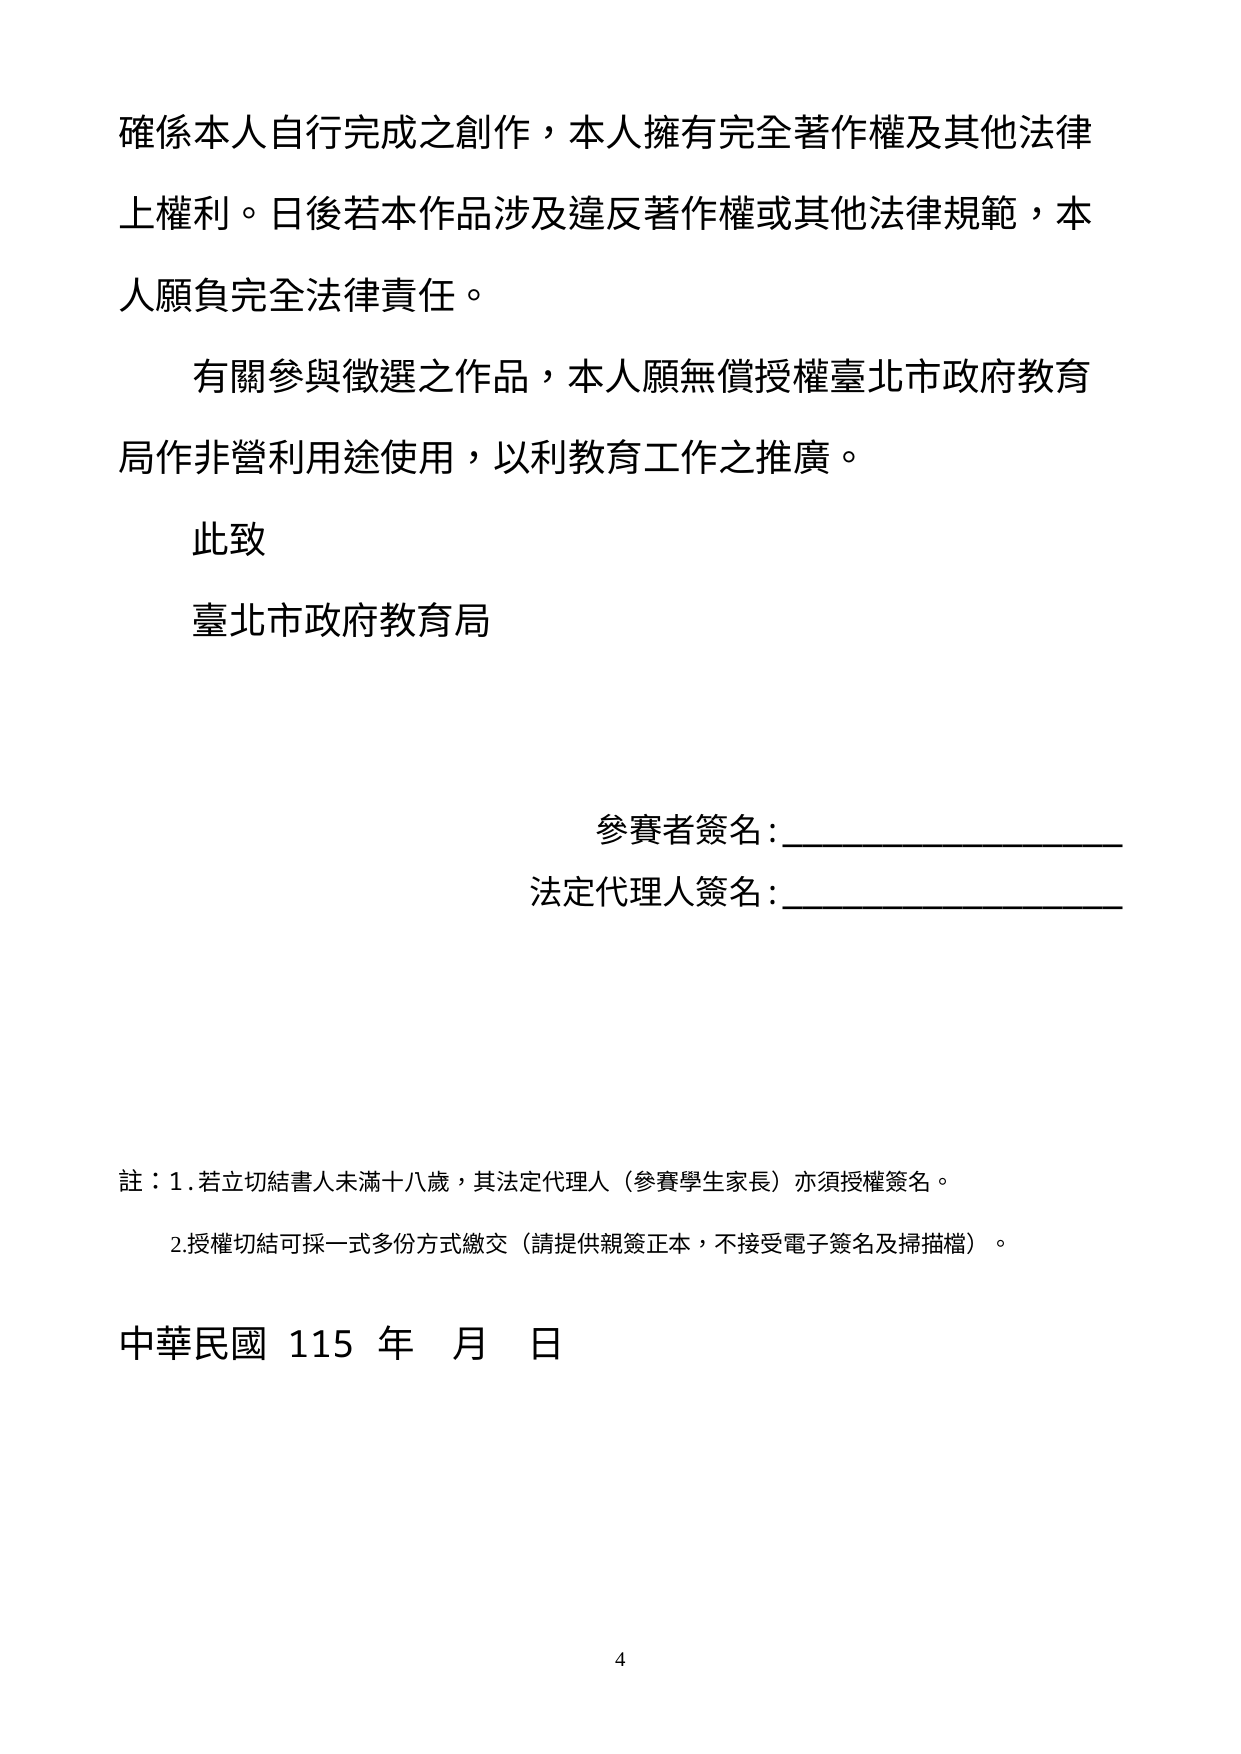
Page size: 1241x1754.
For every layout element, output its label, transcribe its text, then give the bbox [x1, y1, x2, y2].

text 參賽者簽名:_________________ [118, 786, 1122, 848]
text 法定代理人簽名:_________________ [118, 848, 1122, 911]
text 臺北市政府教育局 [118, 591, 1122, 645]
text 中華民國 115 年 月 日 [118, 1314, 1122, 1368]
text 2.授權切結可採一式多份方式繳交（請提供親簽正本，不接受電子簽名及掃描檔）。 [170, 1201, 1122, 1263]
text 有關參與徵選之作品，本人願無償授權臺北市政府教育局作非營利用途使用，以利教育工作之推廣。 [118, 347, 1122, 483]
text 確係本人自行完成之創作，本人擁有完全著作權及其他法律上權利。日後若本作品涉及違反著作權或其他法律規範，本人願負完全法律責任。 [118, 103, 1122, 320]
text 註：1.若立切結書人未滿十八歲，其法定代理人（參賽學生家長）亦須授權簽名。 [118, 1138, 1122, 1201]
text 此致 [118, 510, 1122, 564]
